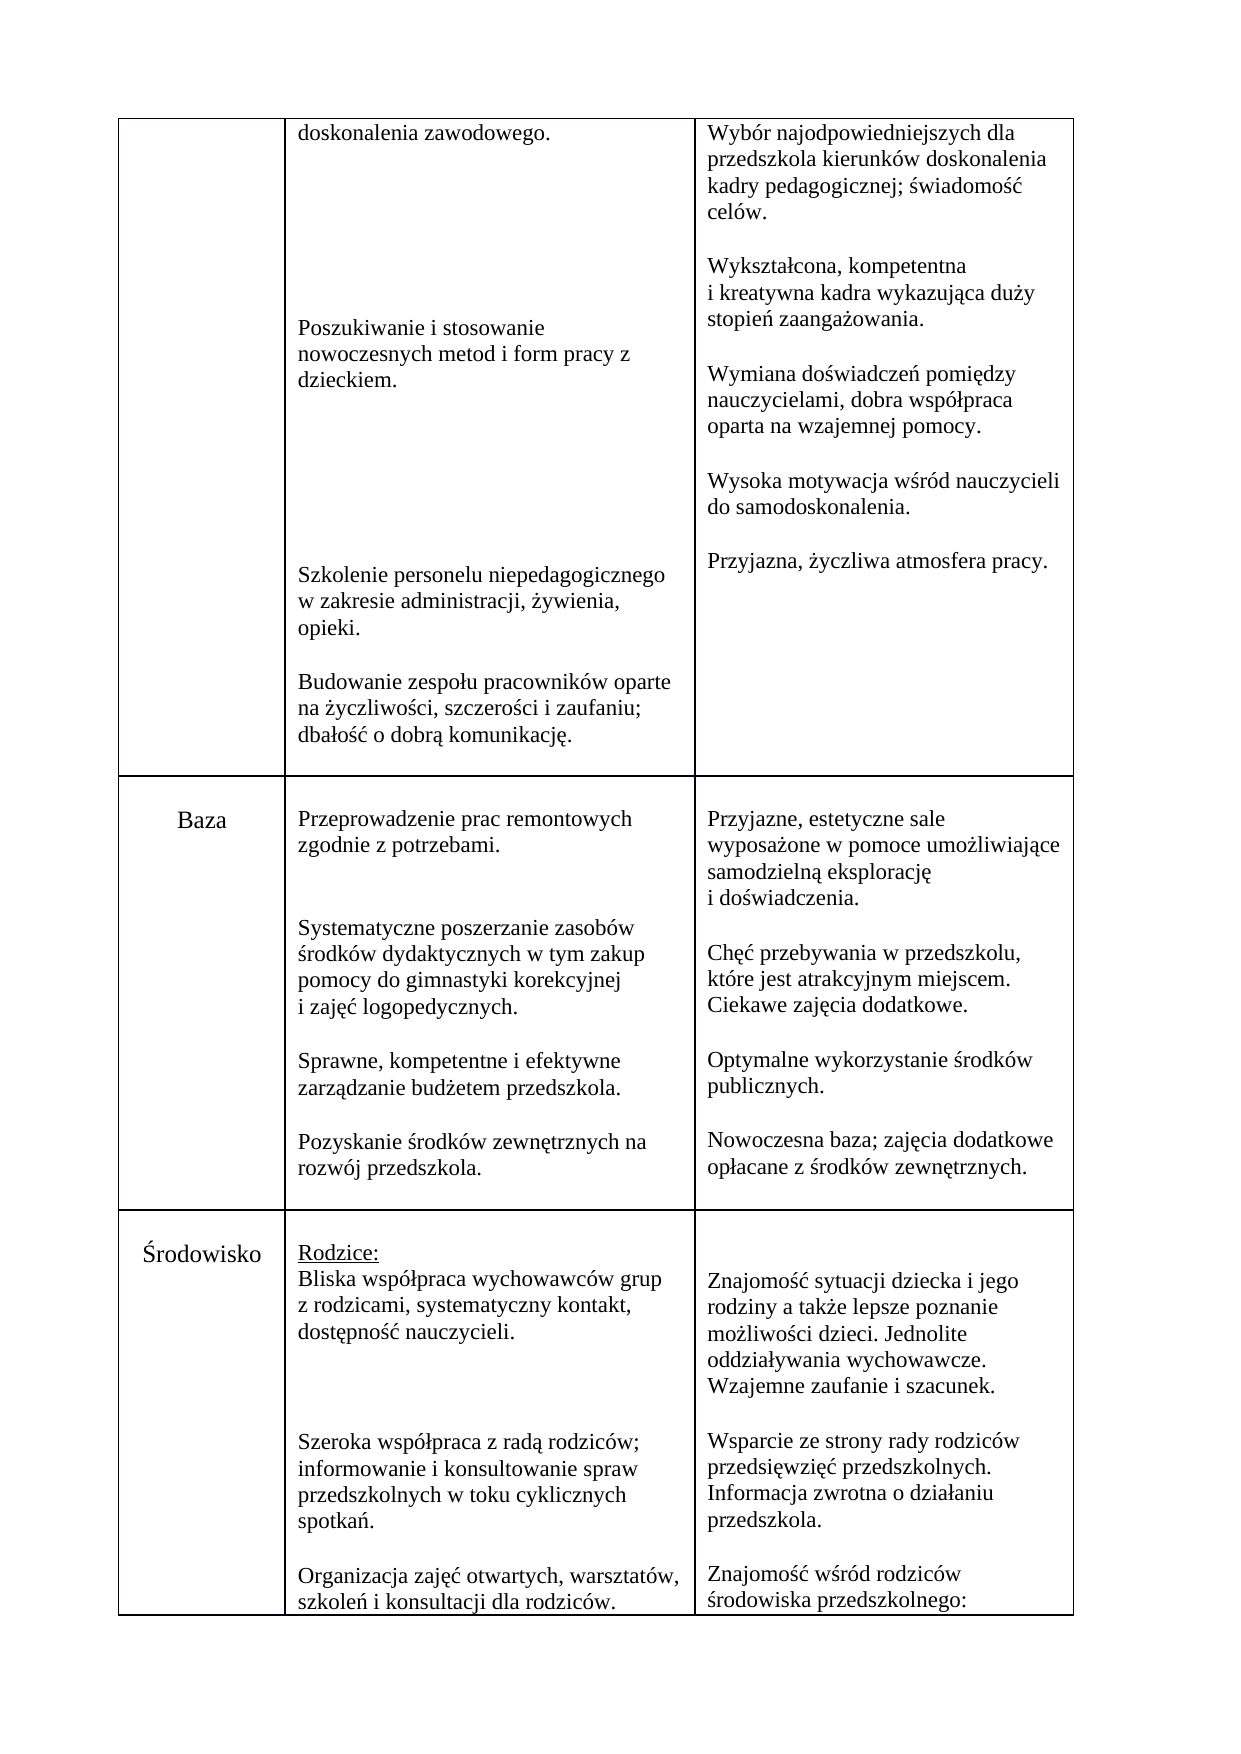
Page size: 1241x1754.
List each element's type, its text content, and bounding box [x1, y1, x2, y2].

table_cell [119, 119, 284, 775]
table_cell doskonalenia zawodowego. Poszukiwanie i stosowanie nowoczesnych metod i form pracy z dzieckiem. Szkolenie personelu niepedagogicznego w zakresie administracji, żywienia, opieki. Budowanie zespołu pracowników oparte na życzliwości, szczerości i zaufaniu; dbałość o dobrą komunikację. [286, 119, 694, 775]
table_cell Wybór najodpowiedniejszych dla przedszkola kierunków doskonalenia kadry pedagogicznej; świadomość celów. Wykształcona, kompetentna i kreatywna kadra wykazująca duży stopień zaangażowania. Wymiana doświadczeń pomiędzy nauczycielami, dobra współpraca oparta na wzajemnej pomocy. Wysoka motywacja wśród nauczycieli do samodoskonalenia. Przyjazna, życzliwa atmosfera pracy. [696, 119, 1073, 775]
table_cell Znajomość sytuacji dziecka i jego rodziny a także lepsze poznanie możliwości dzieci. Jednolite oddziaływania wychowawcze. Wzajemne zaufanie i szacunek. Wsparcie ze strony rady rodziców przedsięwzięć przedszkolnych. Informacja zwrotna o działaniu przedszkola. Znajomość wśród rodziców środowiska przedszkolnego: [696, 1211, 1073, 1614]
table_cell Przeprowadzenie prac remontowych zgodnie z potrzebami. Systematyczne poszerzanie zasobów środków dydaktycznych w tym zakup pomocy do gimnastyki korekcyjnej i zajęć logopedycznych. Sprawne, kompetentne i efektywne zarządzanie budżetem przedszkola. Pozyskanie środków zewnętrznych na rozwój przedszkola. [286, 777, 694, 1209]
table_cell Baza [119, 777, 284, 1209]
table_cell Środowisko [119, 1211, 284, 1614]
table_cell Przyjazne, estetyczne sale wyposażone w pomoce umożliwiające samodzielną eksplorację i doświadczenia. Chęć przebywania w przedszkolu, które jest atrakcyjnym miejscem. Ciekawe zajęcia dodatkowe. Optymalne wykorzystanie środków publicznych. Nowoczesna baza; zajęcia dodatkowe opłacane z środków zewnętrznych. [696, 777, 1073, 1209]
table_cell Rodzice: Bliska współpraca wychowawców grup z rodzicami, systematyczny kontakt, dostępność nauczycieli. Szeroka współpraca z radą rodziców; informowanie i konsultowanie spraw przedszkolnych w toku cyklicznych spotkań. Organizacja zajęć otwartych, warsztatów, szkoleń i konsultacji dla rodziców. [286, 1211, 694, 1614]
